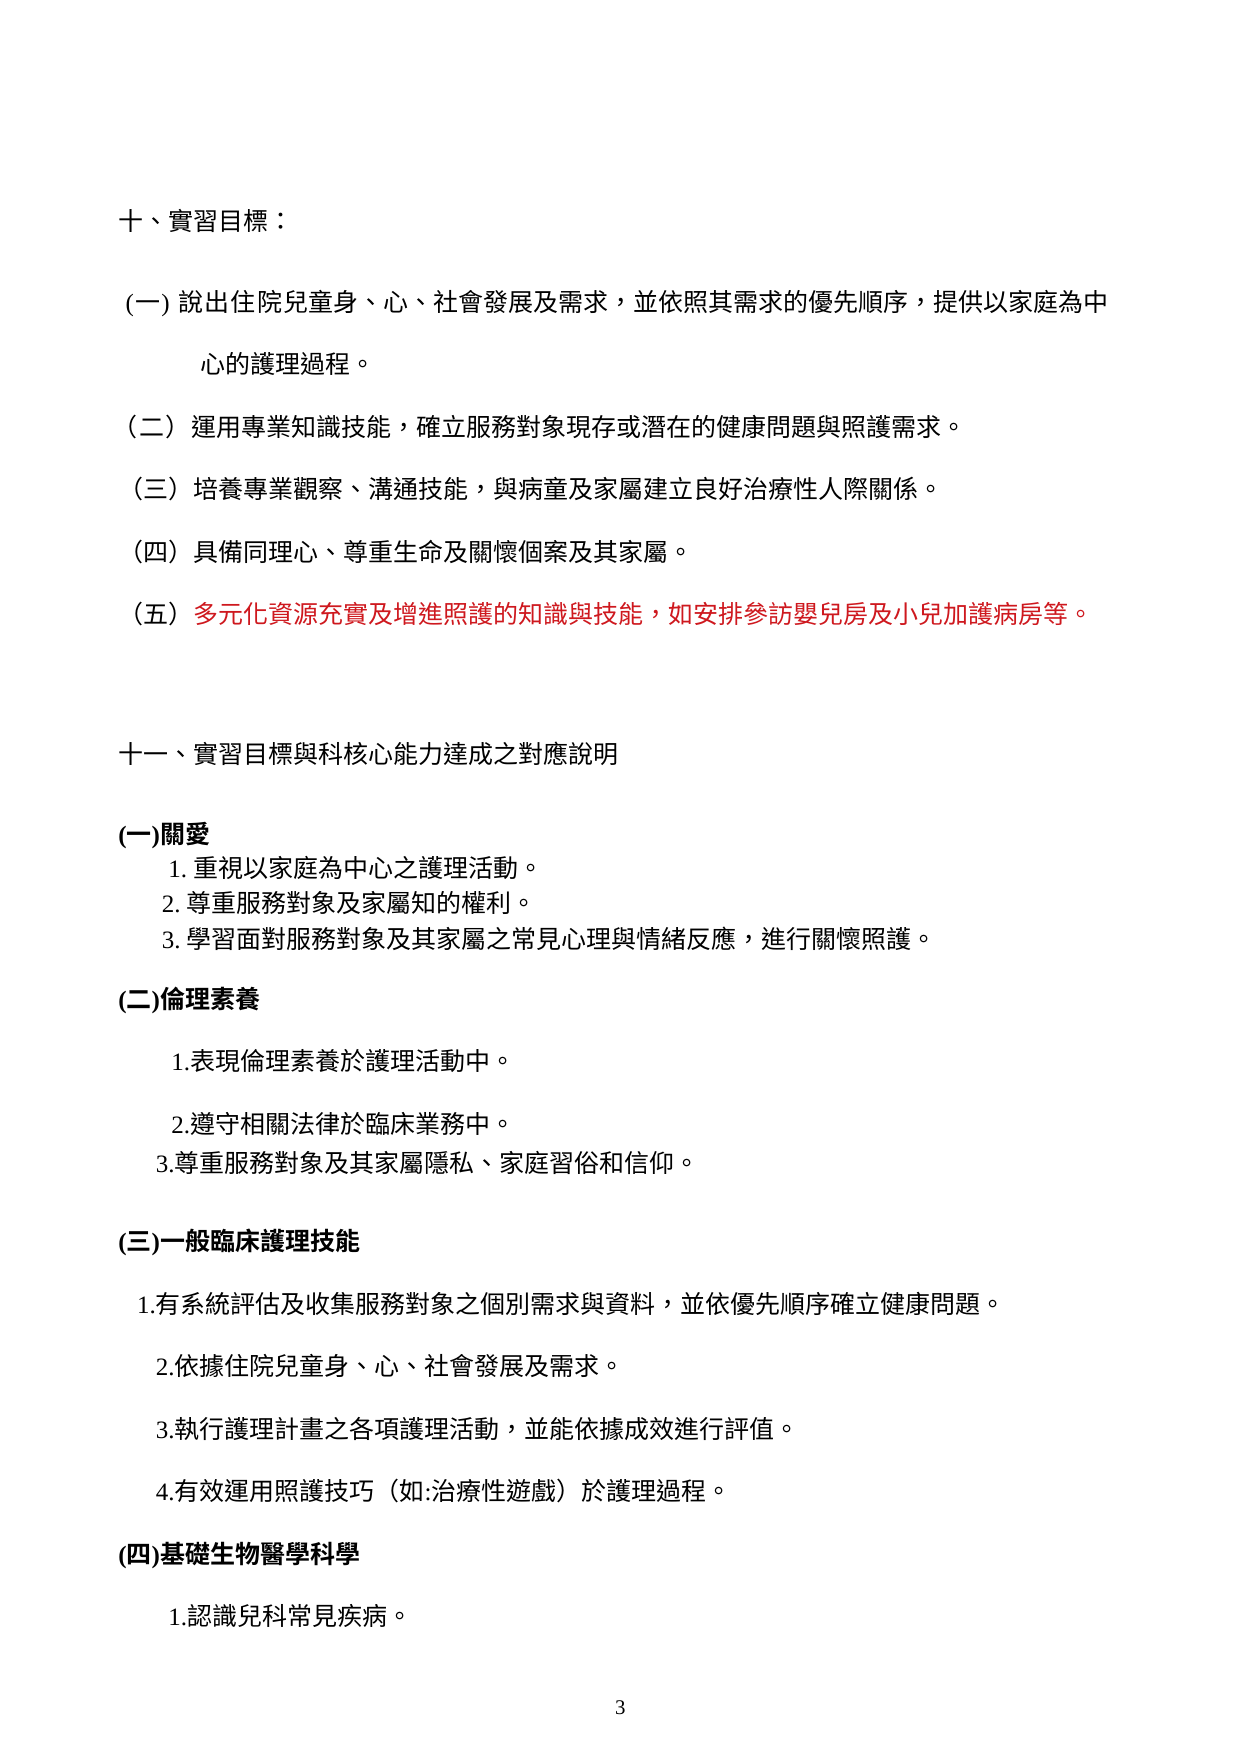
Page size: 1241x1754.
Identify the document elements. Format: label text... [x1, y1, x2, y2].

text 4.有效運用照護技巧（如:治療性遊戲）於護理過程。 [118, 1448, 1122, 1511]
text 3. 學習面對服務對象及其家屬之常見心理與情緒反應，進行關懷照護。 [155, 919, 1122, 956]
text 2.遵守相關法律於臨床業務中。 [118, 1081, 1122, 1143]
text 1.認識兒科常見疾病。 [168, 1573, 1122, 1636]
text (二)倫理素養 [118, 956, 1122, 1018]
text 2. 尊重服務對象及家屬知的權利。 [155, 883, 1122, 919]
text 1.表現倫理素養於護理活動中。 [118, 1018, 1122, 1081]
text (一) 說出住院兒童身、心、社會發展及需求，並依照其需求的優先順序，提供以家庭為中心的護理過程。 [118, 259, 1122, 384]
text （五）多元化資源充實及增進照護的知識與技能，如安排參訪嬰兒房及小兒加護病房等。 [118, 571, 1122, 634]
text （二）運用專業知識技能，確立服務對象現存或潛在的健康問題與照護需求。 [105, 384, 1122, 446]
text 十一、實習目標與科核心能力達成之對應說明 [118, 711, 1122, 773]
text 1.有系統評估及收集服務對象之個別需求與資料，並依優先順序確立健康問題。 [118, 1261, 1122, 1323]
text 3.執行護理計畫之各項護理活動，並能依據成效進行評值。 [118, 1386, 1122, 1448]
text （四）具備同理心、尊重生命及關懷個案及其家屬。 [118, 509, 1122, 571]
text 3.尊重服務對象及其家屬隱私、家庭習俗和信仰。 [118, 1143, 1122, 1179]
text 十、實習目標： [118, 178, 1122, 241]
text 2.依據住院兒童身、心、社會發展及需求。 [156, 1323, 1122, 1386]
text 1. 重視以家庭為中心之護理活動。 [118, 854, 1122, 883]
text (三)一般臨床護理技能 [118, 1198, 1122, 1261]
text (四)基礎生物醫學科學 [118, 1511, 1122, 1573]
text （三）培養專業觀察、溝通技能，與病童及家屬建立良好治療性人際關係。 [118, 446, 1122, 509]
text (一)關愛 [118, 791, 1122, 854]
